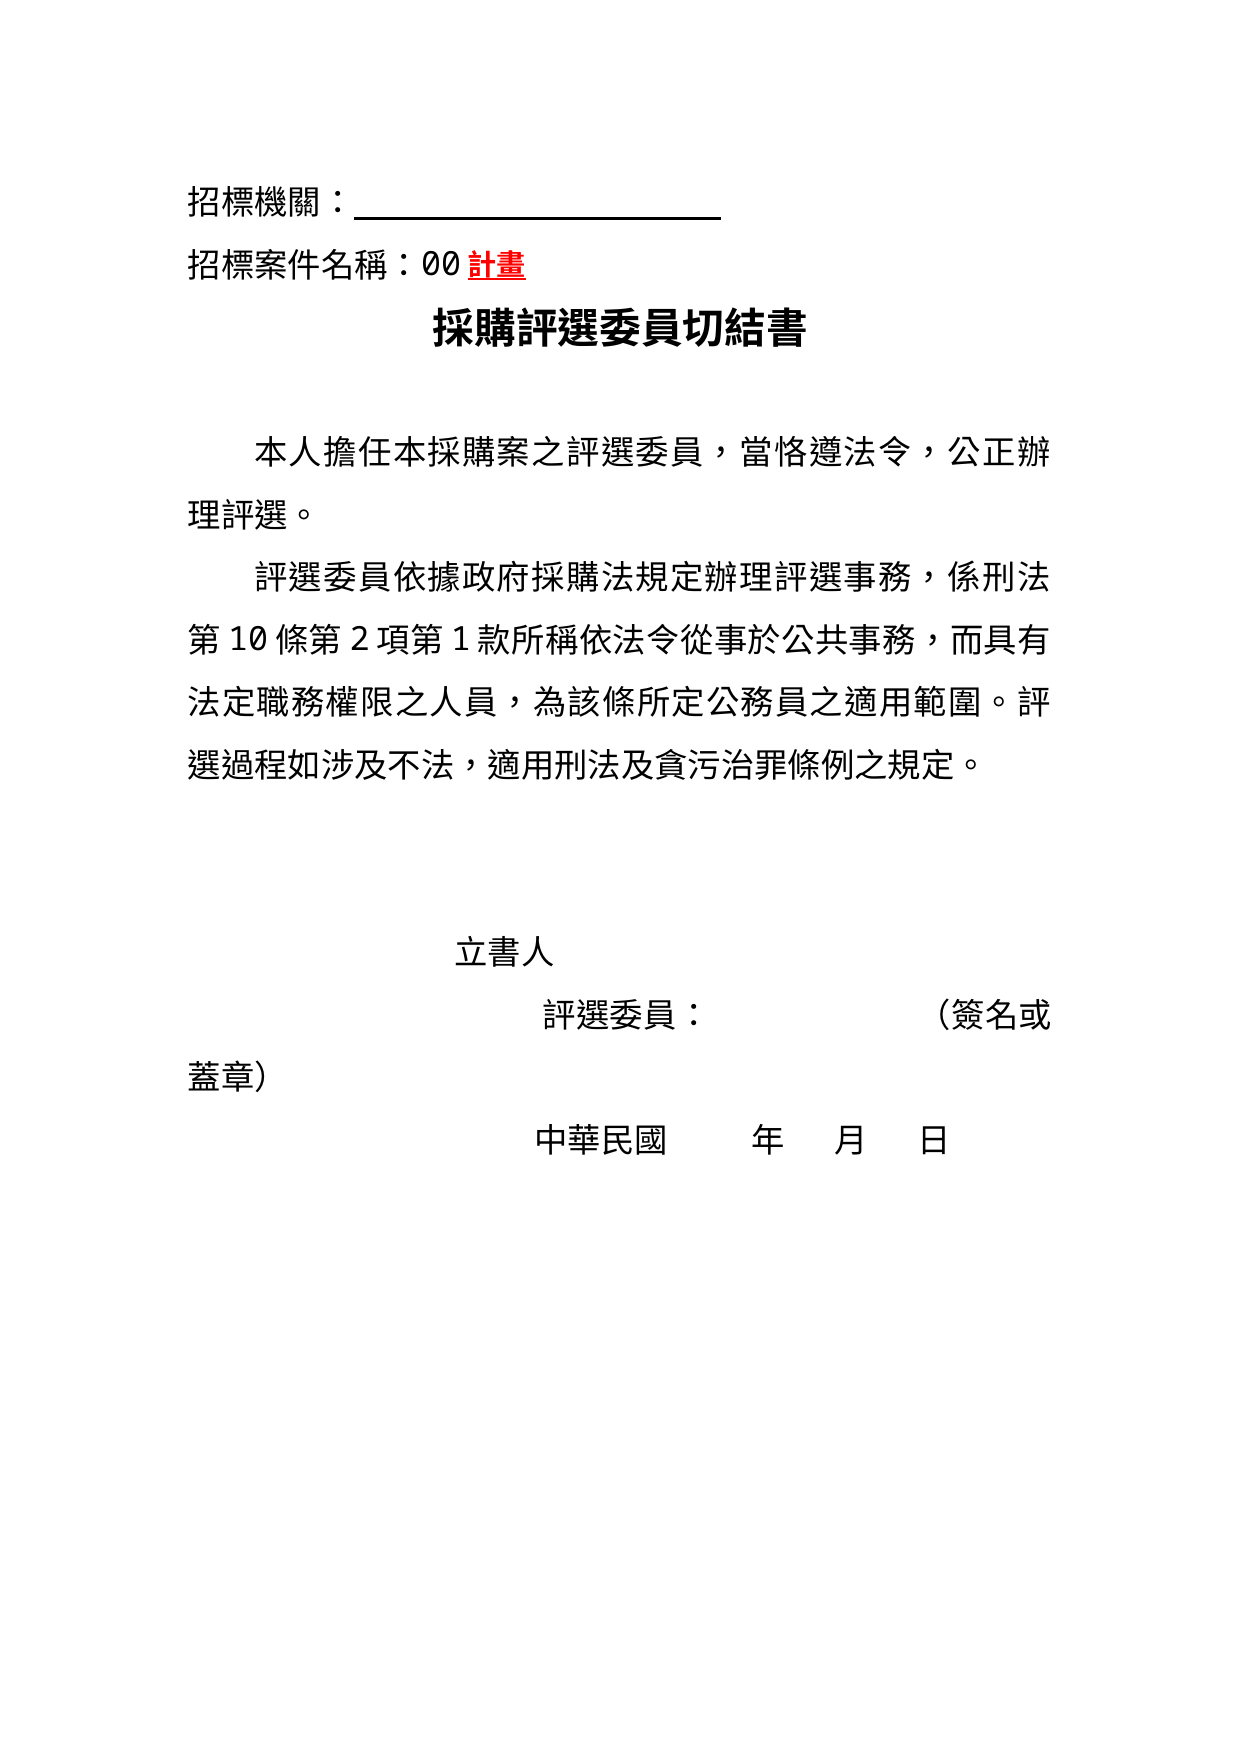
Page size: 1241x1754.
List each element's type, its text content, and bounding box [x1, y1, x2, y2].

text 本人擔任本採購案之評選委員，當恪遵法令，公正辦理評選。 [187, 408, 1053, 533]
text 招標案件名稱：00計畫 [187, 221, 1053, 283]
text 採購評選委員切結書 [187, 283, 1053, 346]
text [1009, 71, 1150, 130]
text 中華民國 年 月 日 [187, 1096, 1053, 1158]
text 評選委員： （簽名或蓋章） [187, 971, 1053, 1096]
text 招標機關： [187, 158, 1053, 221]
text 評選委員依據政府採購法規定辦理評選事務，係刑法第10條第2項第1款所稱依法令從事於公共事務，而具有法定職務權限之人員，為該條所定公務員之適用範圍。評選過程如涉及不法，適用刑法及貪污治罪條例之規定。 [187, 533, 1053, 783]
text 立書人 [187, 908, 1053, 971]
